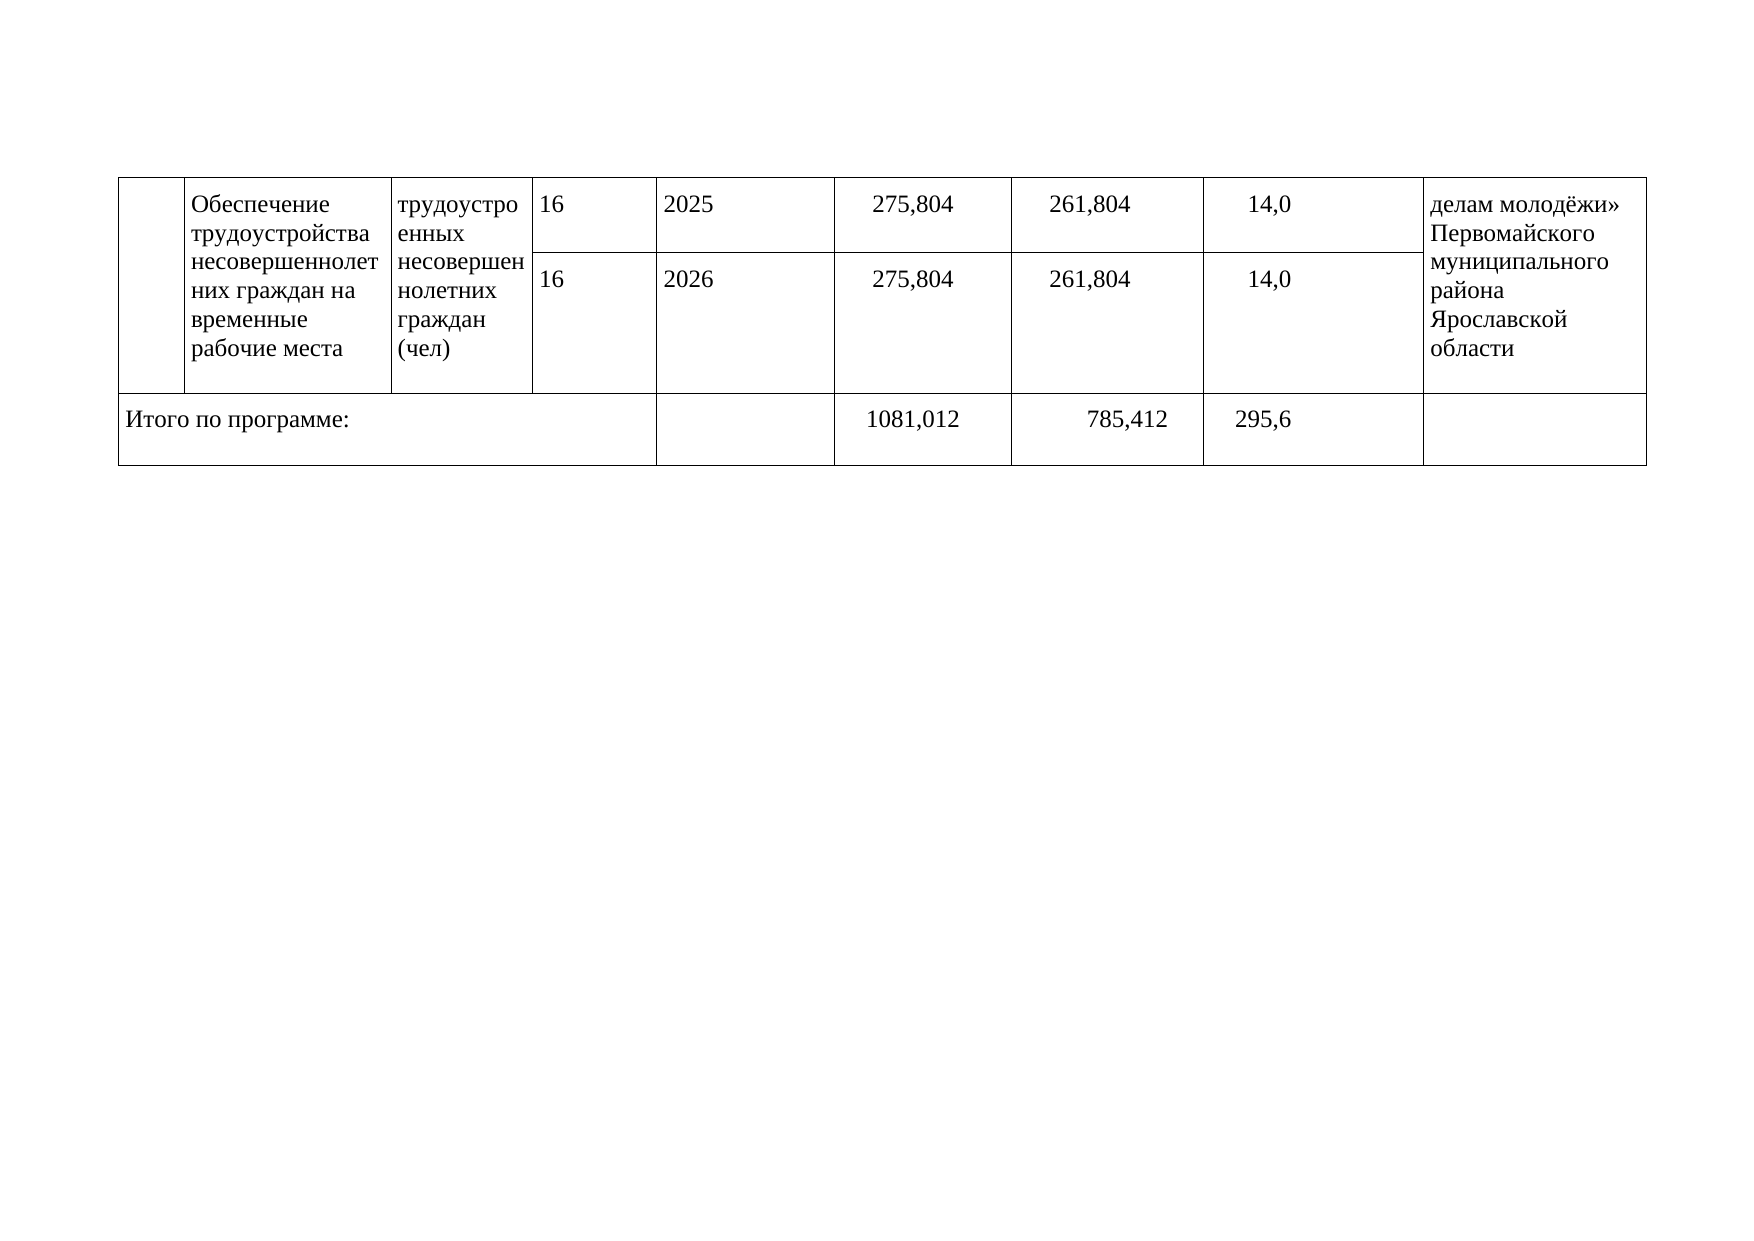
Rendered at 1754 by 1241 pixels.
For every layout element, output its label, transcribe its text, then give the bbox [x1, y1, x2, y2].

table_cell 14,0 [1204, 253, 1423, 393]
table_cell 1081,012 [835, 394, 1011, 465]
table_cell [1424, 394, 1646, 465]
table_cell 261,804 [1012, 178, 1203, 252]
table_cell 2026 [657, 253, 834, 393]
table_cell 16 [533, 253, 656, 393]
table_cell 295,6 [1204, 394, 1423, 465]
table_cell 261,804 [1012, 253, 1203, 393]
table_cell трудоустроенных несовершеннолетних граждан (чел) [392, 178, 532, 393]
table_cell 14,0 [1204, 178, 1423, 252]
table_cell Обеспечение трудоустройства несовершеннолетних граждан на временные рабочие места [185, 178, 391, 393]
table_cell 275,804 [835, 253, 1011, 393]
table_cell [657, 394, 834, 465]
table_cell Итого по программе: [119, 394, 656, 465]
table_cell 16 [533, 178, 656, 252]
table_cell 785,412 [1012, 394, 1203, 465]
table_cell делам молодёжи» Первомайского муниципального района Ярославской области [1424, 178, 1646, 393]
table_cell [119, 178, 184, 393]
table_cell 275,804 [835, 178, 1011, 252]
table_cell 2025 [657, 178, 834, 252]
